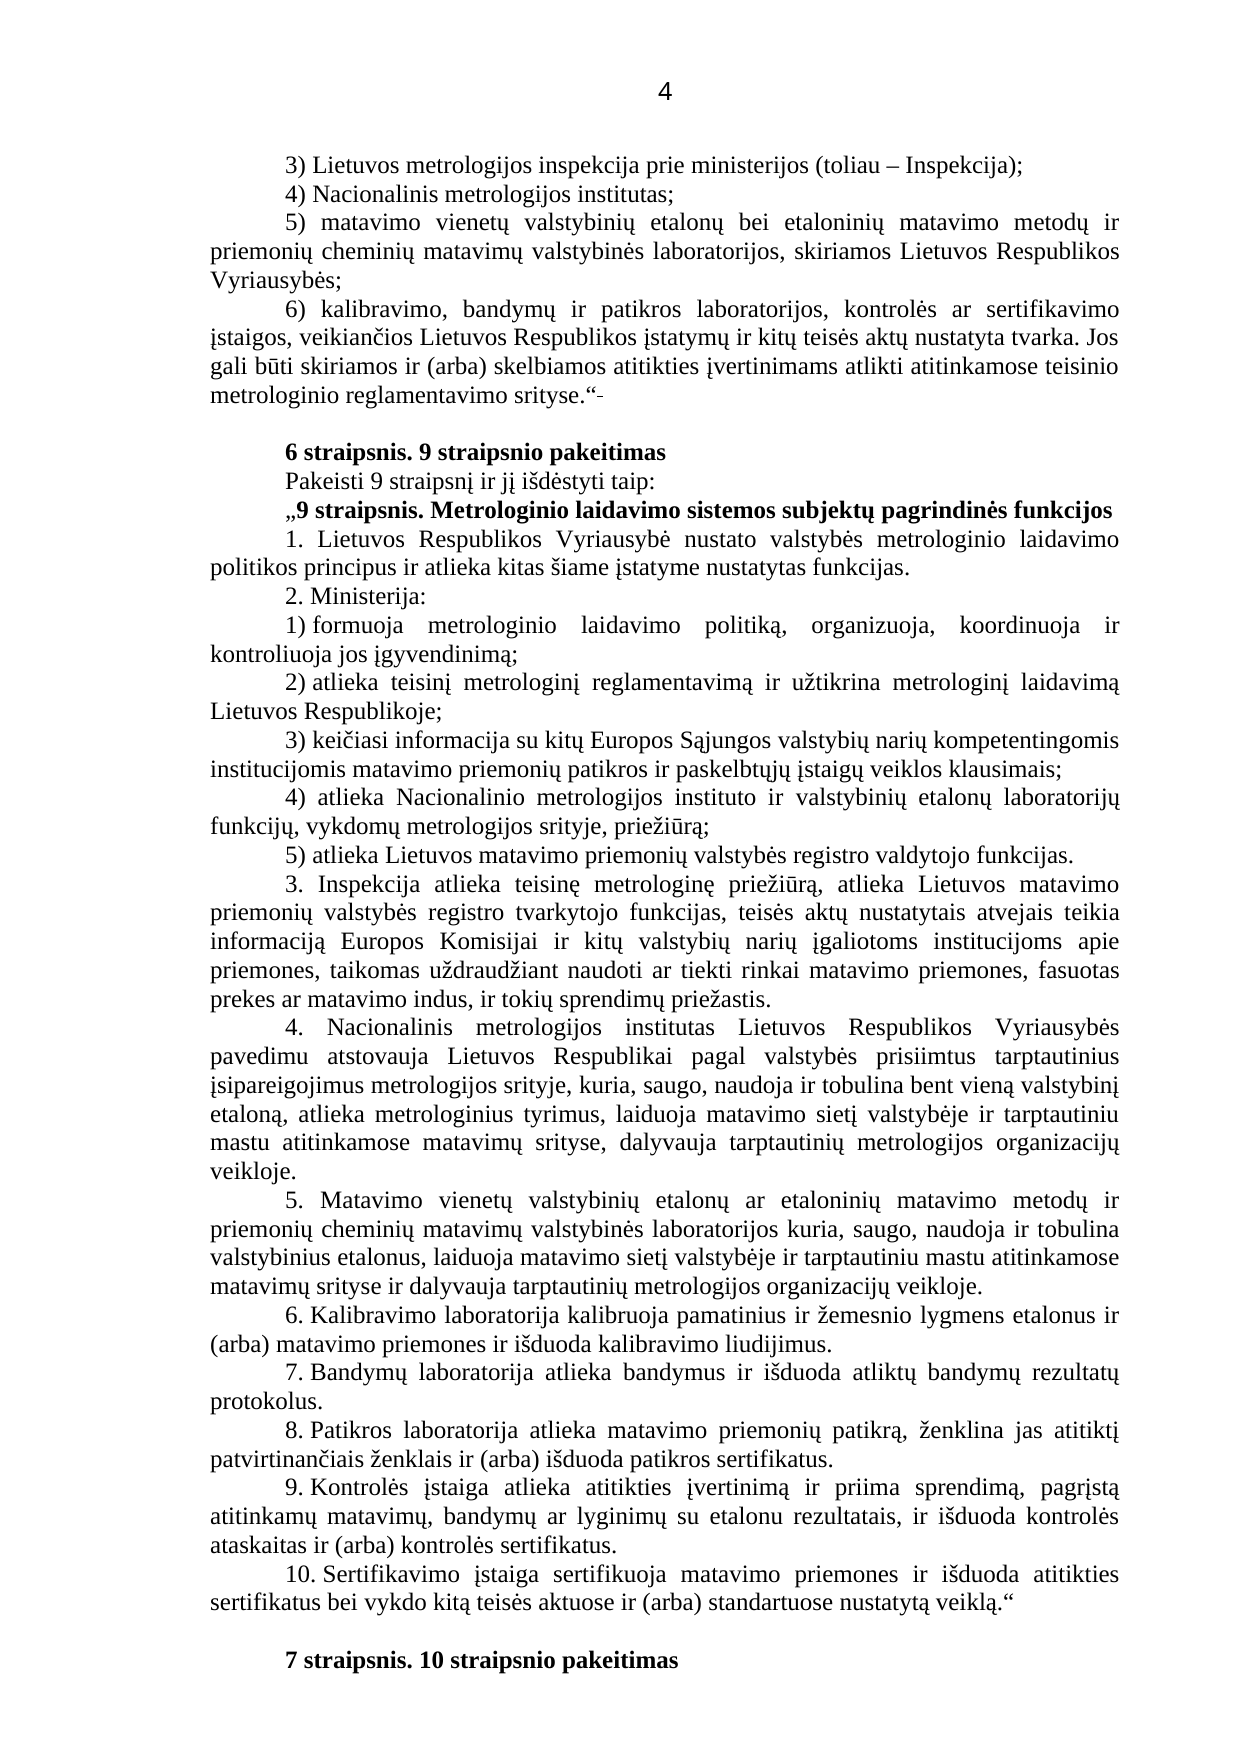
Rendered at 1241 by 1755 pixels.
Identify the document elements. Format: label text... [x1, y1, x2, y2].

text 1. Lietuvos Respublikos Vyriausybė nustato valstybės metrologinio laidavimo politikos principus ir atlieka kitas šiame įstatyme nustatytas funkcijas. [210, 524, 1120, 581]
text 5. Matavimo vienetų valstybinių etalonų ar etaloninių matavimo metodų ir priemonių cheminių matavimų valstybinės laboratorijos kuria, saugo, naudoja ir tobulina valstybinius etalonus, laiduoja matavimo sietį valstybėje ir tarptautiniu mastu atitinkamose matavimų srityse ir dalyvauja tarptautinių metrologijos organizacijų veikloje. [210, 1185, 1120, 1300]
text 7 straipsnis. 10 straipsnio pakeitimas [210, 1645, 1120, 1674]
text 2) atlieka teisinį metrologinį reglamentavimą ir užtikrina metrologinį laidavimą Lietuvos Respublikoje; [210, 667, 1120, 725]
text 8. Patikros laboratorija atlieka matavimo priemonių patikrą, ženklina jas atitiktį patvirtinančiais ženklais ir (arba) išduoda patikros sertifikatus. [210, 1415, 1120, 1472]
text 3. Inspekcija atlieka teisinę metrologinę priežiūrą, atlieka Lietuvos matavimo priemonių valstybės registro tvarkytojo funkcijas, teisės aktų nustatytais atvejais teikia informaciją Europos Komisijai ir kitų valstybių narių įgaliotoms institucijoms apie priemones, taikomas uždraudžiant naudoti ar tiekti rinkai matavimo priemones, fasuotas prekes ar matavimo indus, ir tokių sprendimų priežastis. [210, 869, 1120, 1012]
text 4. Nacionalinis metrologijos institutas Lietuvos Respublikos Vyriausybės pavedimu atstovauja Lietuvos Respublikai pagal valstybės prisiimtus tarptautinius įsipareigojimus metrologijos srityje, kuria, saugo, naudoja ir tobulina bent vieną valstybinį etaloną, atlieka metrologinius tyrimus, laiduoja matavimo sietį valstybėje ir tarptautiniu mastu atitinkamose matavimų srityse, dalyvauja tarptautinių metrologijos organizacijų veikloje. [210, 1012, 1120, 1185]
text 3) keičiasi informacija su kitų Europos Sąjungos valstybių narių kompetentingomis institucijomis matavimo priemonių patikros ir paskelbtųjų įstaigų veiklos klausimais; [210, 725, 1120, 782]
text 5) atlieka Lietuvos matavimo priemonių valstybės registro valdytojo funkcijas. [210, 840, 1120, 869]
text 2. Ministerija: [210, 581, 1120, 610]
text 6. Kalibravimo laboratorija kalibruoja pamatinius ir žemesnio lygmens etalonus ir (arba) matavimo priemones ir išduoda kalibravimo liudijimus. [210, 1300, 1120, 1357]
text 7. Bandymų laboratorija atlieka bandymus ir išduoda atliktų bandymų rezultatų protokolus. [210, 1357, 1120, 1415]
text 10. Sertifikavimo įstaiga sertifikuoja matavimo priemones ir išduoda atitikties sertifikatus bei vykdo kitą teisės aktuose ir (arba) standartuose nustatytą veiklą.“ [210, 1559, 1120, 1616]
text „9 straipsnis. Metrologinio laidavimo sistemos subjektų pagrindinės funkcijos [210, 495, 1120, 524]
text 6) kalibravimo, bandymų ir patikros laboratorijos, kontrolės ar sertifikavimo įstaigos, veikiančios Lietuvos Respublikos įstatymų ir kitų teisės aktų nustatyta tvarka. Jos gali būti skiriamos ir (arba) skelbiamos atitikties įvertinimams atlikti atitinkamose teisinio metrologinio reglamentavimo srityse.“ [210, 294, 1120, 409]
text 4) Nacionalinis metrologijos institutas; [210, 179, 1120, 207]
text 4) atlieka Nacionalinio metrologijos instituto ir valstybinių etalonų laboratorijų funkcijų, vykdomų metrologijos srityje, priežiūrą; [210, 782, 1120, 840]
text 1) formuoja metrologinio laidavimo politiką, organizuoja, koordinuoja ir kontroliuoja jos įgyvendinimą; [210, 610, 1120, 667]
text 9. Kontrolės įstaiga atlieka atitikties įvertinimą ir priima sprendimą, pagrįstą atitinkamų matavimų, bandymų ar lyginimų su etalonu rezultatais, ir išduoda kontrolės ataskaitas ir (arba) kontrolės sertifikatus. [210, 1472, 1120, 1559]
text 5) matavimo vienetų valstybinių etalonų bei etaloninių matavimo metodų ir priemonių cheminių matavimų valstybinės laboratorijos, skiriamos Lietuvos Respublikos Vyriausybės; [210, 207, 1120, 294]
text Pakeisti 9 straipsnį ir jį išdėstyti taip: [210, 466, 1120, 495]
text 3) Lietuvos metrologijos inspekcija prie ministerijos (toliau – Inspekcija); [210, 150, 1120, 179]
text 6 straipsnis. 9 straipsnio pakeitimas [210, 437, 1120, 466]
